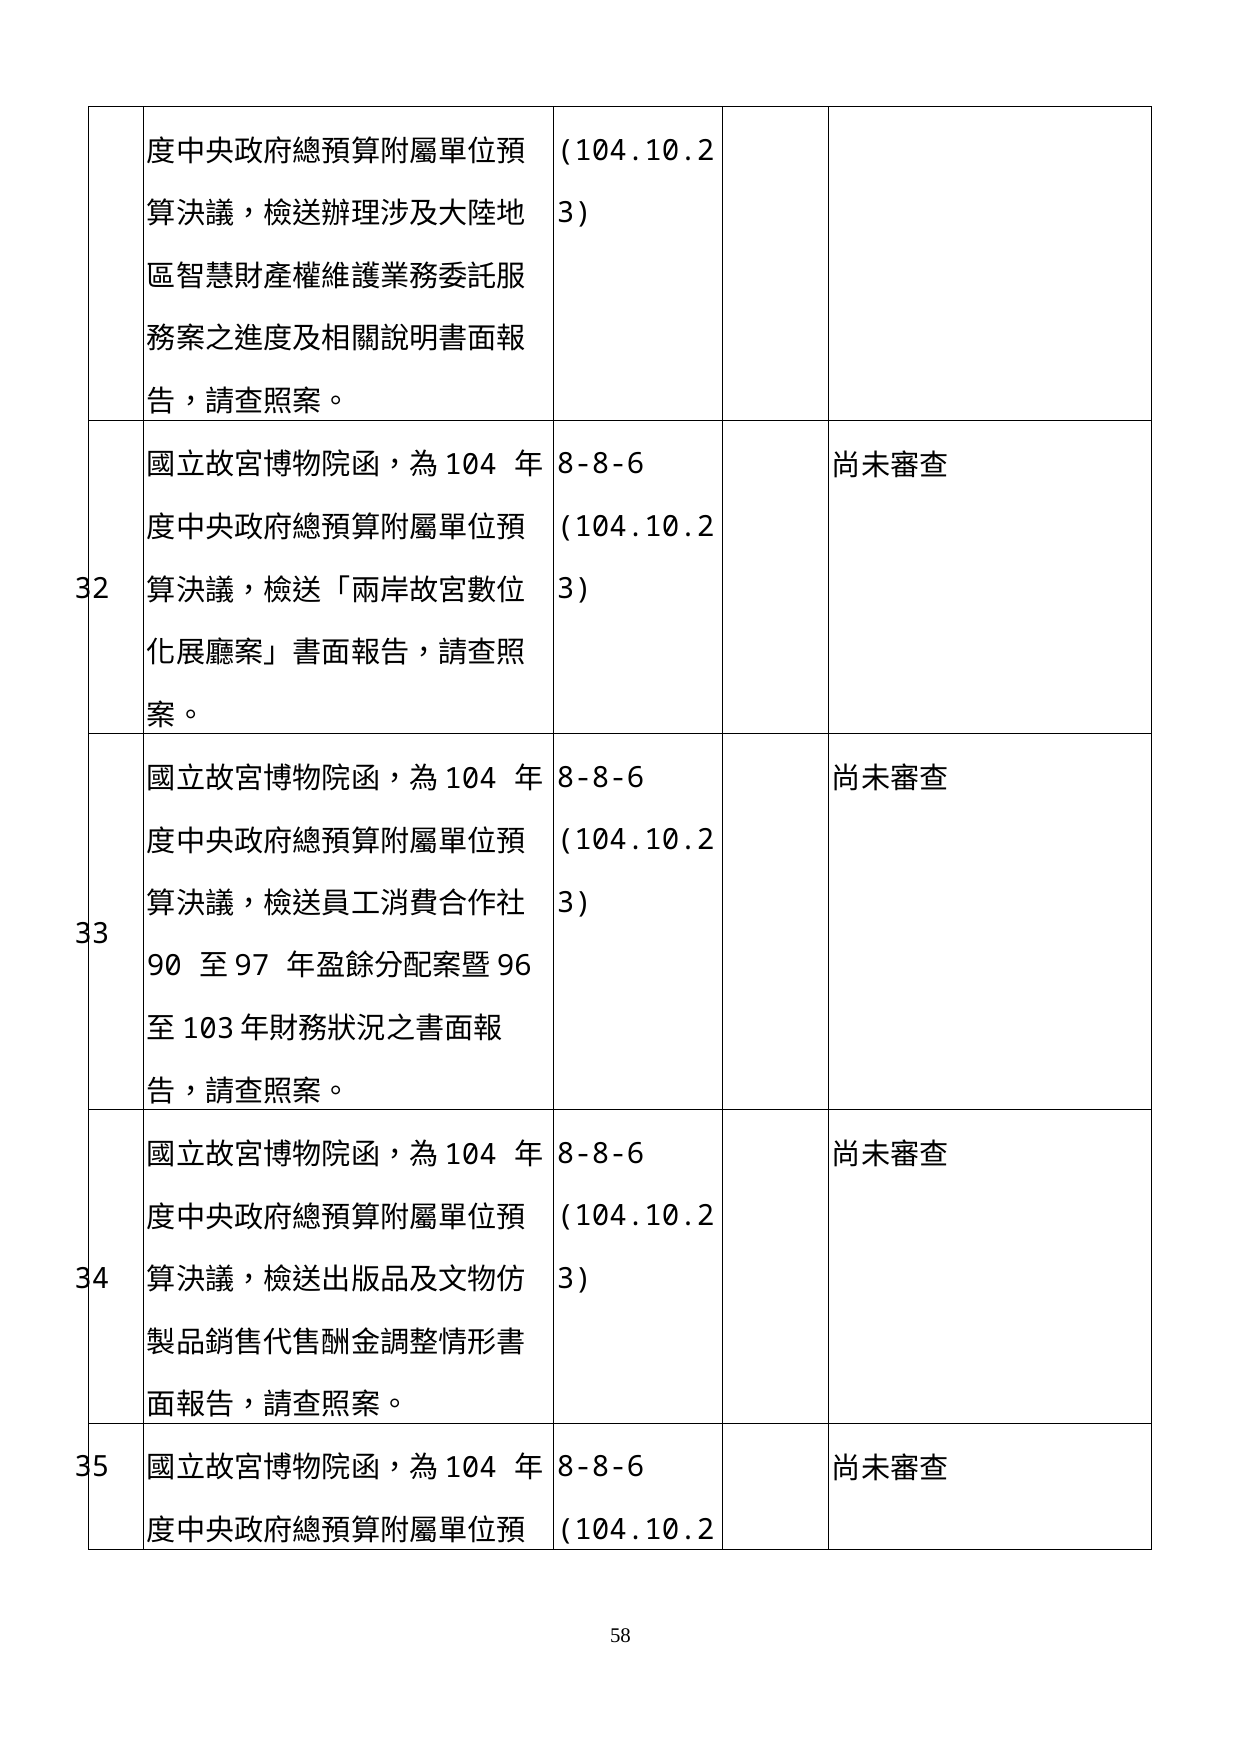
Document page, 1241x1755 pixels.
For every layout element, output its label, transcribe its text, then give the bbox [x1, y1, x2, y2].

table_cell [829, 107, 1151, 419]
table_cell 8-8-6 (104.10.23) [554, 1110, 722, 1423]
table_cell 8-8-6 (104.10.23) [554, 421, 722, 733]
table_cell [89, 1110, 143, 1423]
table_cell 國立故宮博物院函，為104 年度中央政府總預算附屬單位預 [144, 1424, 553, 1549]
table_cell [89, 1424, 143, 1549]
table_cell [89, 734, 143, 1109]
table_cell [723, 107, 828, 419]
table_cell 8-8-6 (104.10.23) [554, 734, 722, 1109]
table_cell 國立故宮博物院函，為104 年度中央政府總預算附屬單位預算決議，檢送出版品及文物仿製品銷售代售酬金調整情形書面報告，請查照案。 [144, 1110, 553, 1423]
table_cell [723, 1110, 828, 1423]
table_cell 尚未審查 [829, 734, 1151, 1109]
table_cell 尚未審查 [829, 421, 1151, 733]
table_cell [89, 421, 143, 733]
table_cell 尚未審查 [829, 1110, 1151, 1423]
table_cell 國立故宮博物院函，為104 年度中央政府總預算附屬單位預算決議，檢送「兩岸故宮數位化展廳案」書面報告，請查照案。 [144, 421, 553, 733]
table_cell [723, 734, 828, 1109]
table_cell [723, 1424, 828, 1549]
table_cell 度中央政府總預算附屬單位預算決議，檢送辦理涉及大陸地區智慧財產權維護業務委託服務案之進度及相關說明書面報告，請查照案。 [144, 107, 553, 419]
table_cell [89, 107, 143, 419]
table_cell 8-8-6 (104.10.2 [554, 1424, 722, 1549]
table_cell 國立故宮博物院函，為104 年度中央政府總預算附屬單位預算決議，檢送員工消費合作社90 至97 年盈餘分配案暨96 至103年財務狀況之書面報告，請查照案。 [144, 734, 553, 1109]
table_cell [723, 421, 828, 733]
table_cell 尚未審查 [829, 1424, 1151, 1549]
table_cell (104.10.23) [554, 107, 722, 419]
